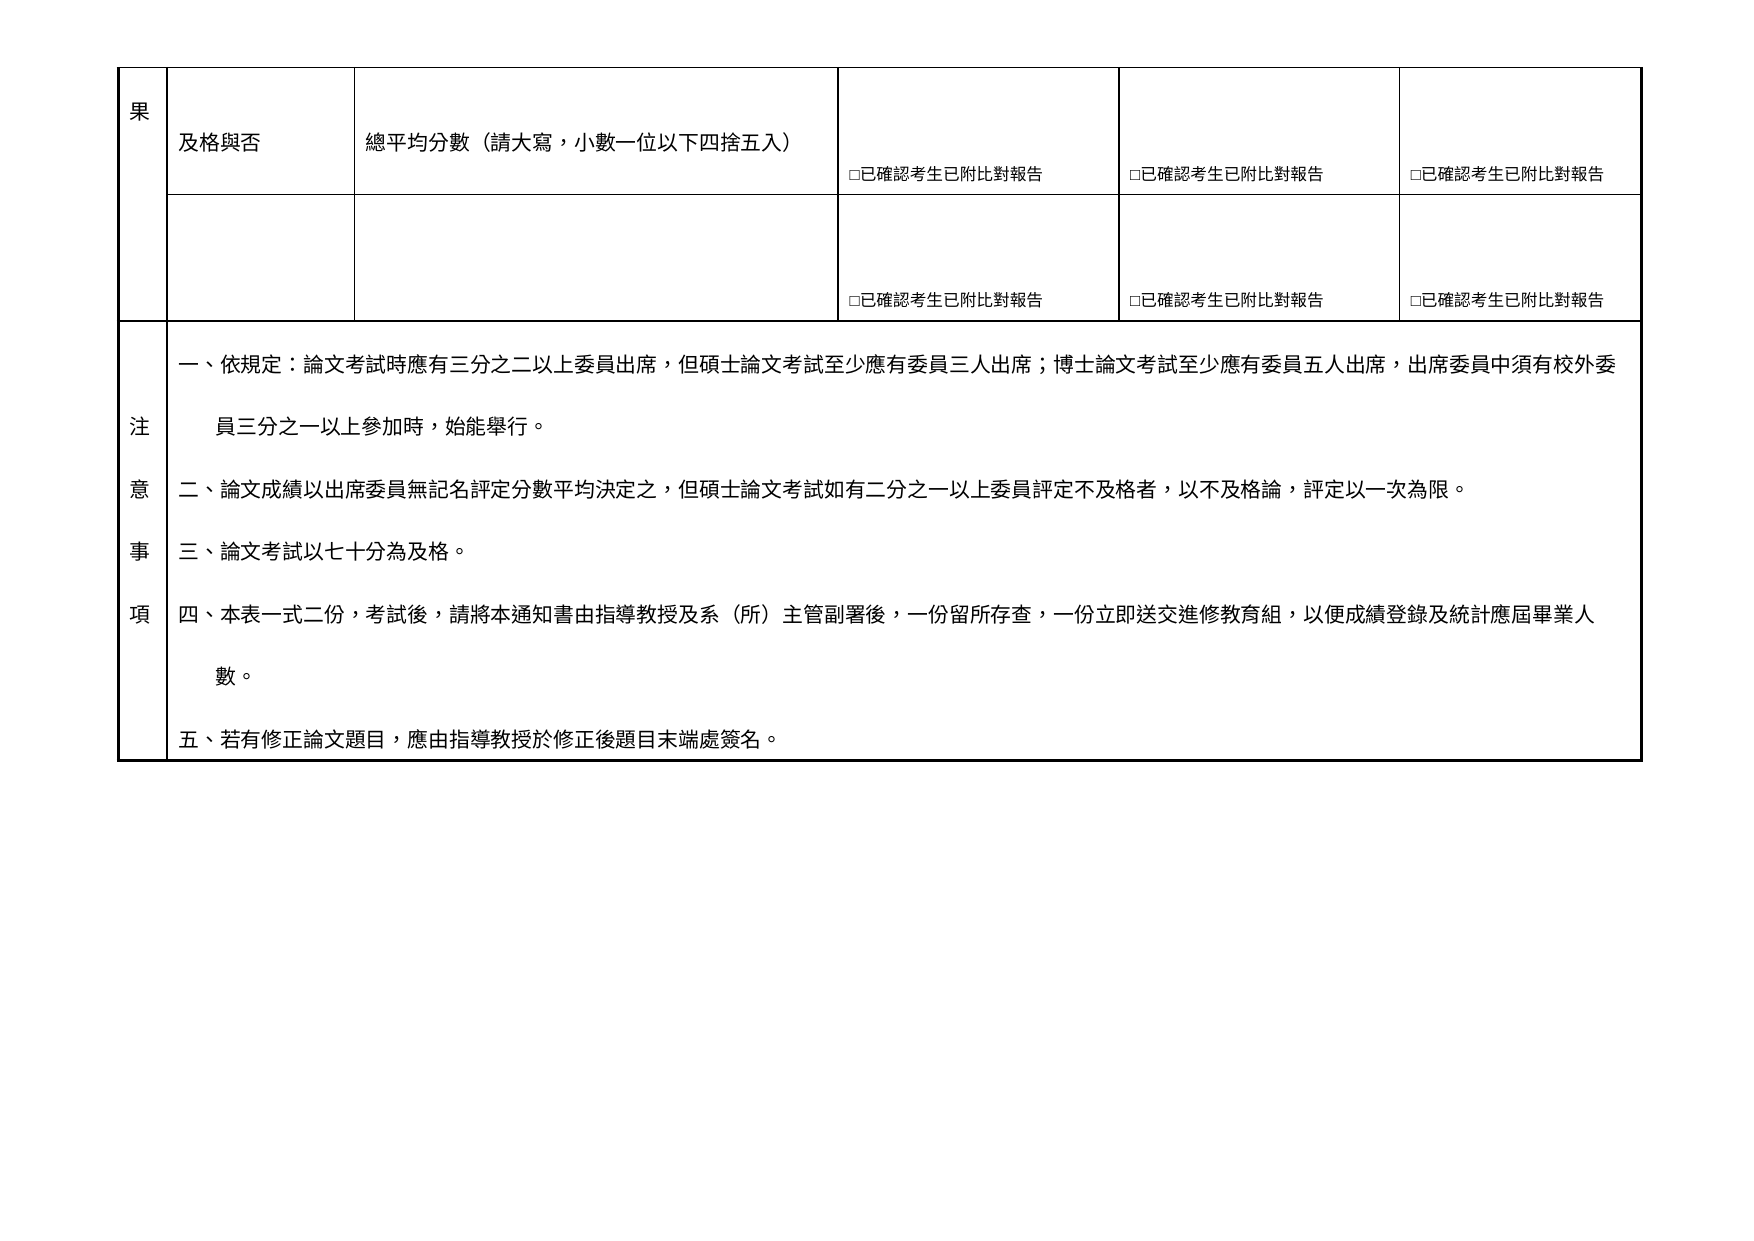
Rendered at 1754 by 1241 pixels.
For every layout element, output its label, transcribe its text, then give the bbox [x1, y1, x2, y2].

table_cell □已確認考生已附比對報告 [839, 68, 1118, 193]
table_cell 果 [120, 68, 166, 320]
table_cell 及格與否 [168, 68, 354, 193]
table_cell 總平均分數（請大寫，小數一位以下四捨五入） [355, 68, 837, 193]
table_cell □已確認考生已附比對報告 [1400, 195, 1640, 320]
table_cell 一、依規定：論文考試時應有三分之二以上委員出席，但碩士論文考試至少應有委員三人出席；博士論文考試至少應有委員五人出席，出席委員中須有校外委員三分之一以上參加時，始能舉行。 二、論文成績以出席委員無記名評定分數平均決定之，但碩士論文考試如有二分之一以上委員評定不及格者，以不及格論，評定以一次為限。 三、論文考試以七十分為及格。 四、本表一式二份，考試後，請將本通知書由指導教授及系（所）主管副署後，一份留所存查，一份立即送交進修教育組，以便成績登錄及統計應屆畢業人數。 五、若有修正論文題目，應由指導教授於修正後題目末端處簽名。 [168, 322, 1640, 759]
table_cell □已確認考生已附比對報告 [839, 195, 1118, 320]
table_cell □已確認考生已附比對報告 [1400, 68, 1640, 193]
table_cell □已確認考生已附比對報告 [1120, 195, 1399, 320]
table_cell [355, 195, 837, 320]
table_cell 注意事項 [120, 322, 166, 759]
table_cell [168, 195, 354, 320]
table_cell □已確認考生已附比對報告 [1120, 68, 1399, 193]
